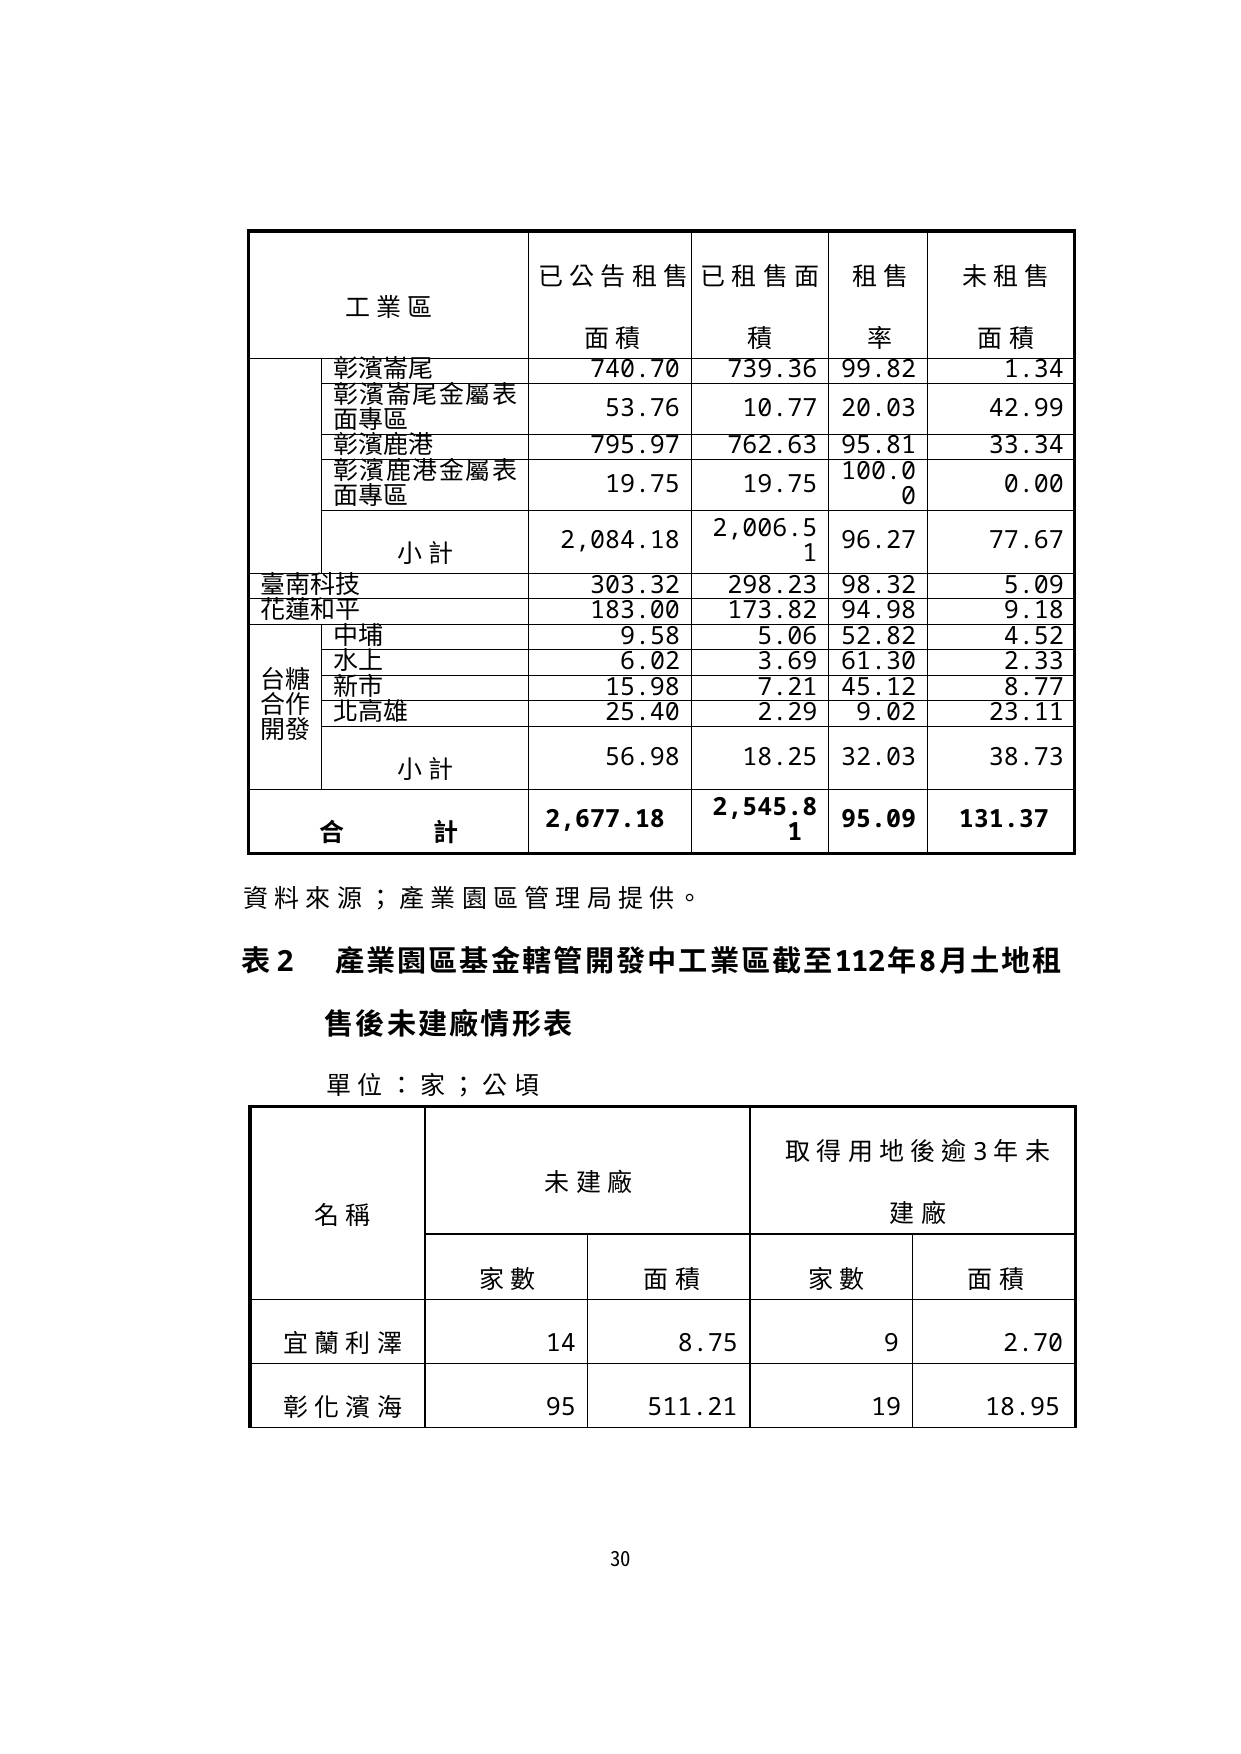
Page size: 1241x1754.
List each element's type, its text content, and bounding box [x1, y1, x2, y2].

table_cell 25.40 [529, 701, 691, 726]
table_cell 中埔 [322, 625, 528, 649]
table_cell 0.00 [928, 460, 1073, 509]
table_cell 彰濱崙尾 [322, 359, 528, 383]
table_cell 95 [426, 1364, 587, 1427]
table_cell 19.75 [529, 460, 691, 509]
text 資料來源；產業園區管理局提供。 [234, 855, 1063, 917]
table_cell 7.21 [692, 676, 828, 700]
table_cell [250, 359, 321, 572]
table_cell 8.75 [588, 1300, 749, 1363]
table_cell 95.81 [829, 435, 927, 459]
table_cell 52.82 [829, 625, 927, 649]
table_cell 9 [751, 1300, 912, 1363]
table_cell 19.75 [692, 460, 828, 509]
table_cell 45.12 [829, 676, 927, 700]
table_cell 298.23 [692, 574, 828, 598]
table_header 租售率 [829, 233, 927, 357]
table_cell 56.98 [529, 727, 691, 789]
table_cell 彰濱鹿港 [322, 435, 528, 459]
table_cell 511.21 [588, 1364, 749, 1427]
table_cell 94.98 [829, 599, 927, 623]
table_cell 5.06 [692, 625, 828, 649]
table_cell 彰濱鹿港金屬表面專區 [322, 460, 528, 509]
table_cell 2,006.51 [692, 511, 828, 572]
table_cell 38.73 [928, 727, 1073, 789]
table_cell 彰化濱海 [252, 1364, 424, 1427]
table_cell 100.00 [829, 460, 927, 509]
table_cell 2.33 [928, 650, 1073, 674]
table_cell 19 [751, 1364, 912, 1427]
table_cell 42.99 [928, 384, 1073, 433]
table_cell 739.36 [692, 359, 828, 383]
table_cell 9.02 [829, 701, 927, 726]
table_cell 合 計 [250, 790, 528, 852]
table_cell 5.09 [928, 574, 1073, 598]
table_cell 2.29 [692, 701, 828, 726]
table_header 未建廠 [426, 1108, 749, 1233]
table_cell 2,677.18 [529, 790, 691, 852]
table_header 工業區 [250, 233, 528, 357]
table_cell 8.77 [928, 676, 1073, 700]
table_cell 131.37 [928, 790, 1073, 852]
table_header 已租售面積 [692, 233, 828, 357]
table_cell 水上 [322, 650, 528, 674]
table_cell 面積 [913, 1235, 1074, 1298]
table_cell 宜蘭利澤 [252, 1300, 424, 1363]
table_header 名稱 [252, 1108, 424, 1298]
table_cell 小計 [322, 727, 528, 789]
table_cell 臺南科技 [250, 574, 528, 598]
table_cell 18.25 [692, 727, 828, 789]
table_cell 23.11 [928, 701, 1073, 726]
table_cell 33.34 [928, 435, 1073, 459]
table_cell 61.30 [829, 650, 927, 674]
table_cell 4.52 [928, 625, 1073, 649]
table_cell 6.02 [529, 650, 691, 674]
table_cell 95.09 [829, 790, 927, 852]
table_cell 家數 [426, 1235, 587, 1298]
table_header 已公告租售面積 [529, 233, 691, 357]
text 表2 產業園區基金轄管開發中工業區截至112年8月土地租售後未建廠情形表 單位：家；公頃 [237, 917, 1066, 1105]
table_cell 795.97 [529, 435, 691, 459]
table_cell 新市 [322, 676, 528, 700]
table_cell 98.32 [829, 574, 927, 598]
table_cell 183.00 [529, 599, 691, 623]
table_cell 北高雄 [322, 701, 528, 726]
table_cell 1.34 [928, 359, 1073, 383]
table_cell 彰濱崙尾金屬表面專區 [322, 384, 528, 433]
table_header 取得用地後逾3年未建廠 [751, 1108, 1074, 1233]
table_cell 9.18 [928, 599, 1073, 623]
table_cell 2,545.81 [692, 790, 828, 852]
table_cell 10.77 [692, 384, 828, 433]
table_cell 2.70 [913, 1300, 1074, 1363]
table_cell 99.82 [829, 359, 927, 383]
table_cell 15.98 [529, 676, 691, 700]
table_cell 32.03 [829, 727, 927, 789]
table_cell 9.58 [529, 625, 691, 649]
table_cell 740.70 [529, 359, 691, 383]
table_cell 小計 [322, 511, 528, 572]
table_cell 96.27 [829, 511, 927, 572]
table_cell 20.03 [829, 384, 927, 433]
table_header 未租售面積 [928, 233, 1073, 357]
table_cell 762.63 [692, 435, 828, 459]
table_cell 面積 [588, 1235, 749, 1298]
table_cell 台糖合作開發 [250, 625, 321, 789]
table_cell 花蓮和平 [250, 599, 528, 623]
table_cell 2,084.18 [529, 511, 691, 572]
table_cell 家數 [751, 1235, 912, 1298]
table_cell 173.82 [692, 599, 828, 623]
table_cell 18.95 [913, 1364, 1074, 1427]
table_cell 53.76 [529, 384, 691, 433]
table_cell 77.67 [928, 511, 1073, 572]
table_cell 303.32 [529, 574, 691, 598]
table_cell 3.69 [692, 650, 828, 674]
table_cell 14 [426, 1300, 587, 1363]
